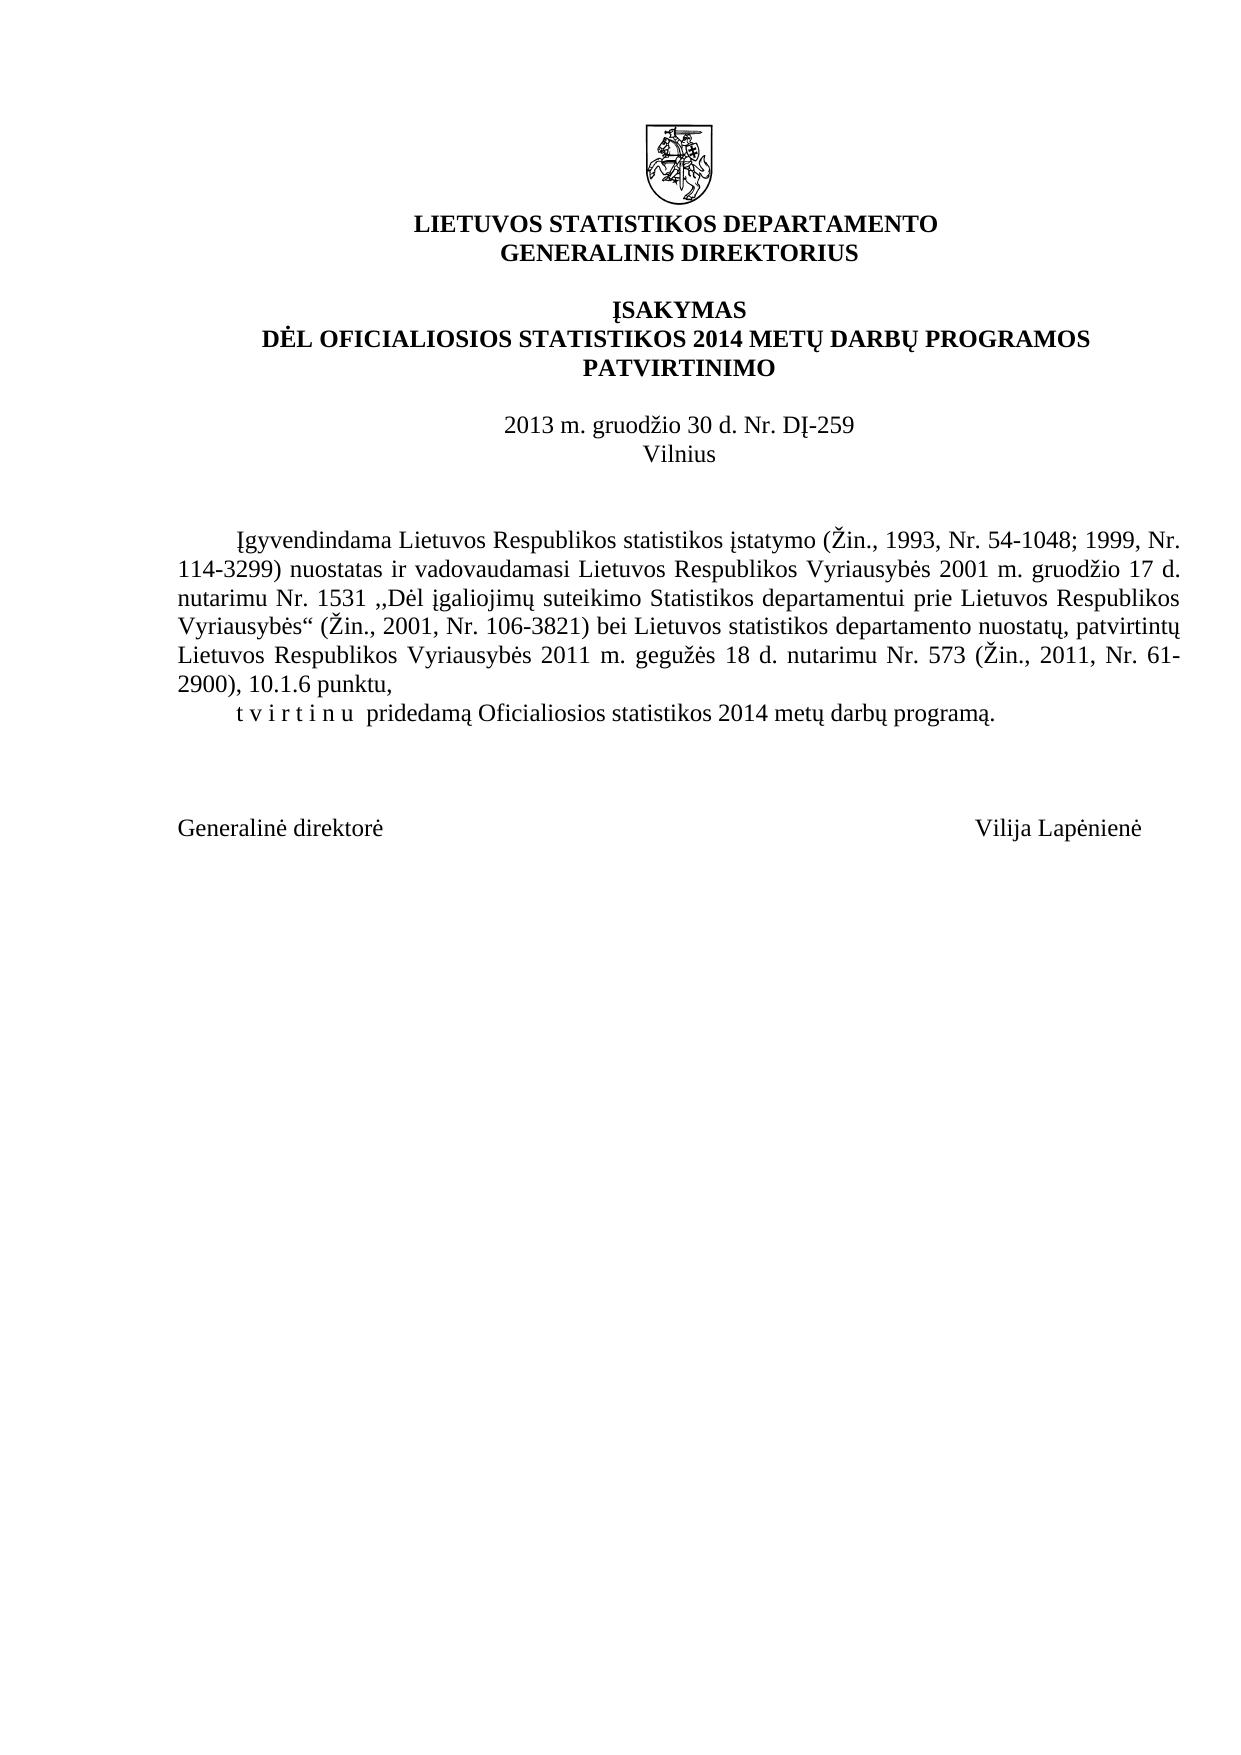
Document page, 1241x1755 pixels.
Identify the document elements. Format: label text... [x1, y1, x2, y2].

text PATVIRTINIMO [177, 353, 1181, 381]
text Generalinė direktorė Vilija Lapėnienė [177, 813, 1181, 841]
text Vilnius [177, 439, 1181, 468]
text Įgyvendindama Lietuvos Respublikos statistikos įstatymo (Žin., 1993, Nr. 54-1048; 1999, Nr. 114-3299) nuostatas ir vadovaudamasi Lietuvos Respublikos Vyriausybės 2001 m. gruodžio 17 d. nutarimu Nr. 1531 ,,Dėl įgaliojimų suteikimo Statistikos departamentui prie Lietuvos Respublikos Vyriausybės“ (Žin., 2001, Nr. 106-3821) bei Lietuvos statistikos departamento nuostatų, patvirtintų Lietuvos Respublikos Vyriausybės 2011 m. gegužės 18 d. nutarimu Nr. 573 (Žin., 2011, Nr. 61-2900), 10.1.6 punktu, [177, 525, 1181, 698]
text LIETUVOS STATISTIKOS DEPARTAMENTO [177, 209, 1181, 238]
text GENERALINIS DIREKTORIUS [177, 238, 1181, 266]
text ĮSAKYMAS [177, 295, 1181, 324]
text DĖL OFICIALIOSIOS STATISTIKOS 2014 METŲ DARBŲ PROGRAMOS [177, 324, 1181, 353]
text 2013 m. gruodžio 30 d. Nr. DĮ-259 [177, 410, 1181, 439]
text tvirtinu pridedamą Oficialiosios statistikos 2014 metų darbų programą. [177, 698, 1181, 726]
